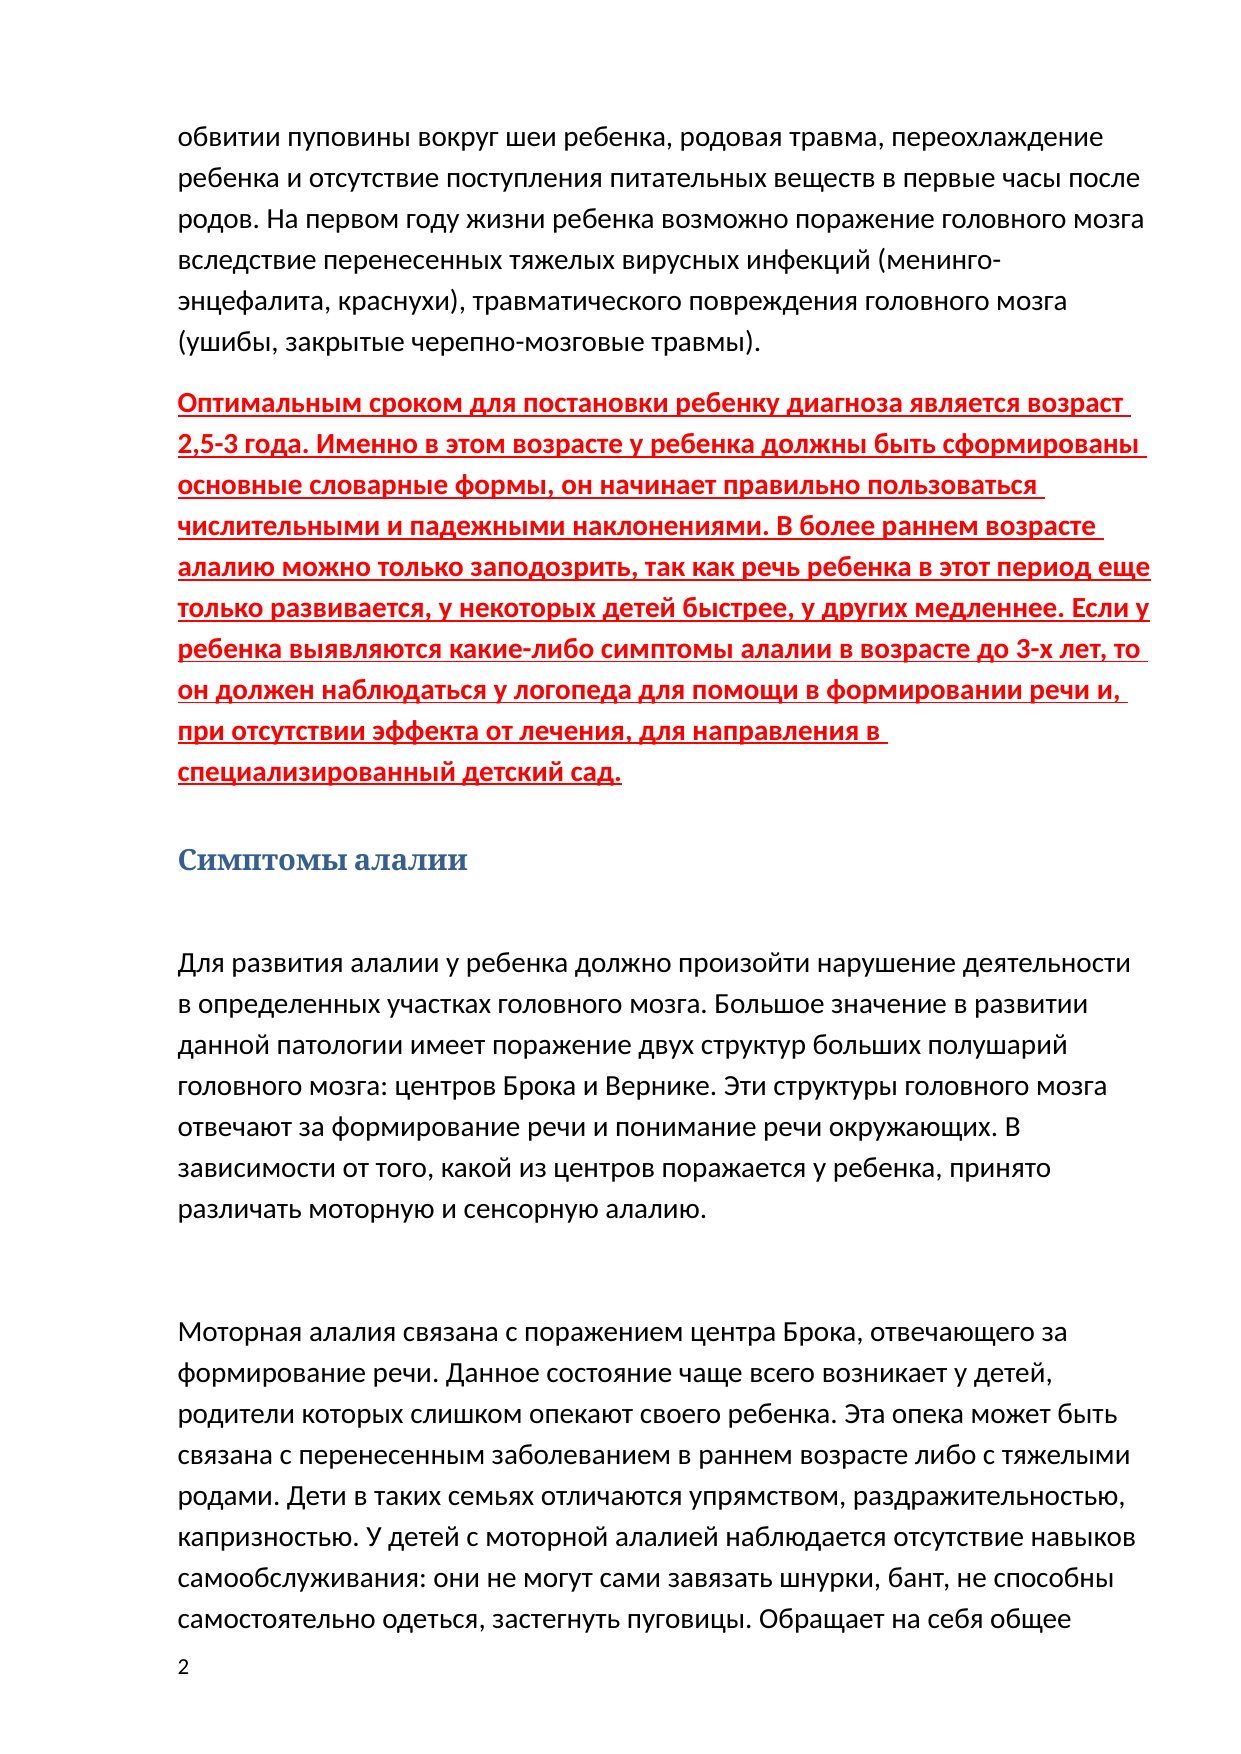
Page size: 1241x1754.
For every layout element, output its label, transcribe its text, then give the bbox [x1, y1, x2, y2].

text обвитии пуповины вокруг шеи ребенка, родовая травма, переохлаждение ребенка и отсутствие поступления питательных веществ в первые часы после родов. На первом году жизни ребенка возможно поражение головного мозга вследствие перенесенных тяжелых вирусных инфекций (менинго-энцефалита, краснухи), травматического повреждения головного мозга (ушибы, закрытые черепно-мозговые травмы). [177, 118, 1152, 358]
text Для развития алалии у ребенка должно произойти нарушение деятельности в определенных участках головного мозга. Большое значение в развитии данной патологии имеет поражение двух структур больших полушарий головного мозга: центров Брока и Вернике. Эти структуры головного мозга отвечают за формирование речи и понимание речи окружающих. В зависимости от того, какой из центров поражается у ребенка, принято различать моторную и сенсорную алалию. [177, 944, 1152, 1226]
text Моторная алалия связана с поражением центра Брока, отвечающего за формирование речи. Данное состояние чаще всего возникает у детей, родители которых слишком опекают своего ребенка. Эта опека может быть связана с перенесенным заболеванием в раннем возрасте либо с тяжелыми родами. Дети в таких семьях отличаются упрямством, раздражительностью, капризностью. У детей с моторной алалией наблюдается отсутствие навыков самообслуживания: они не могут сами завязать шнурки, бант, не способны самостоятельно одеться, застегнуть пуговицы. Обращает на себя общее [177, 1313, 1152, 1636]
text Оптимальным сроком для постановки ребенку диагноза является возраст 2,5-3 года. Именно в этом возрасте у ребенка должны быть сформированы основные словарные формы, он начинает правильно пользоваться числительными и падежными наклонениями. В более раннем возрасте алалию можно только заподозрить, так как речь ребенка в этот период еще только развивается, у некоторых детей быстрее, у других медленнее. Если у ребенка выявляются какие-либо симптомы алалии в возрасте до 3-х лет, то он должен наблюдаться у логопеда для помощи в формировании речи и, при отсутствии эффекта от лечения, для направления в специализированный детский сад. [177, 384, 1152, 789]
subtitle Симптомы алалии [177, 844, 1152, 877]
